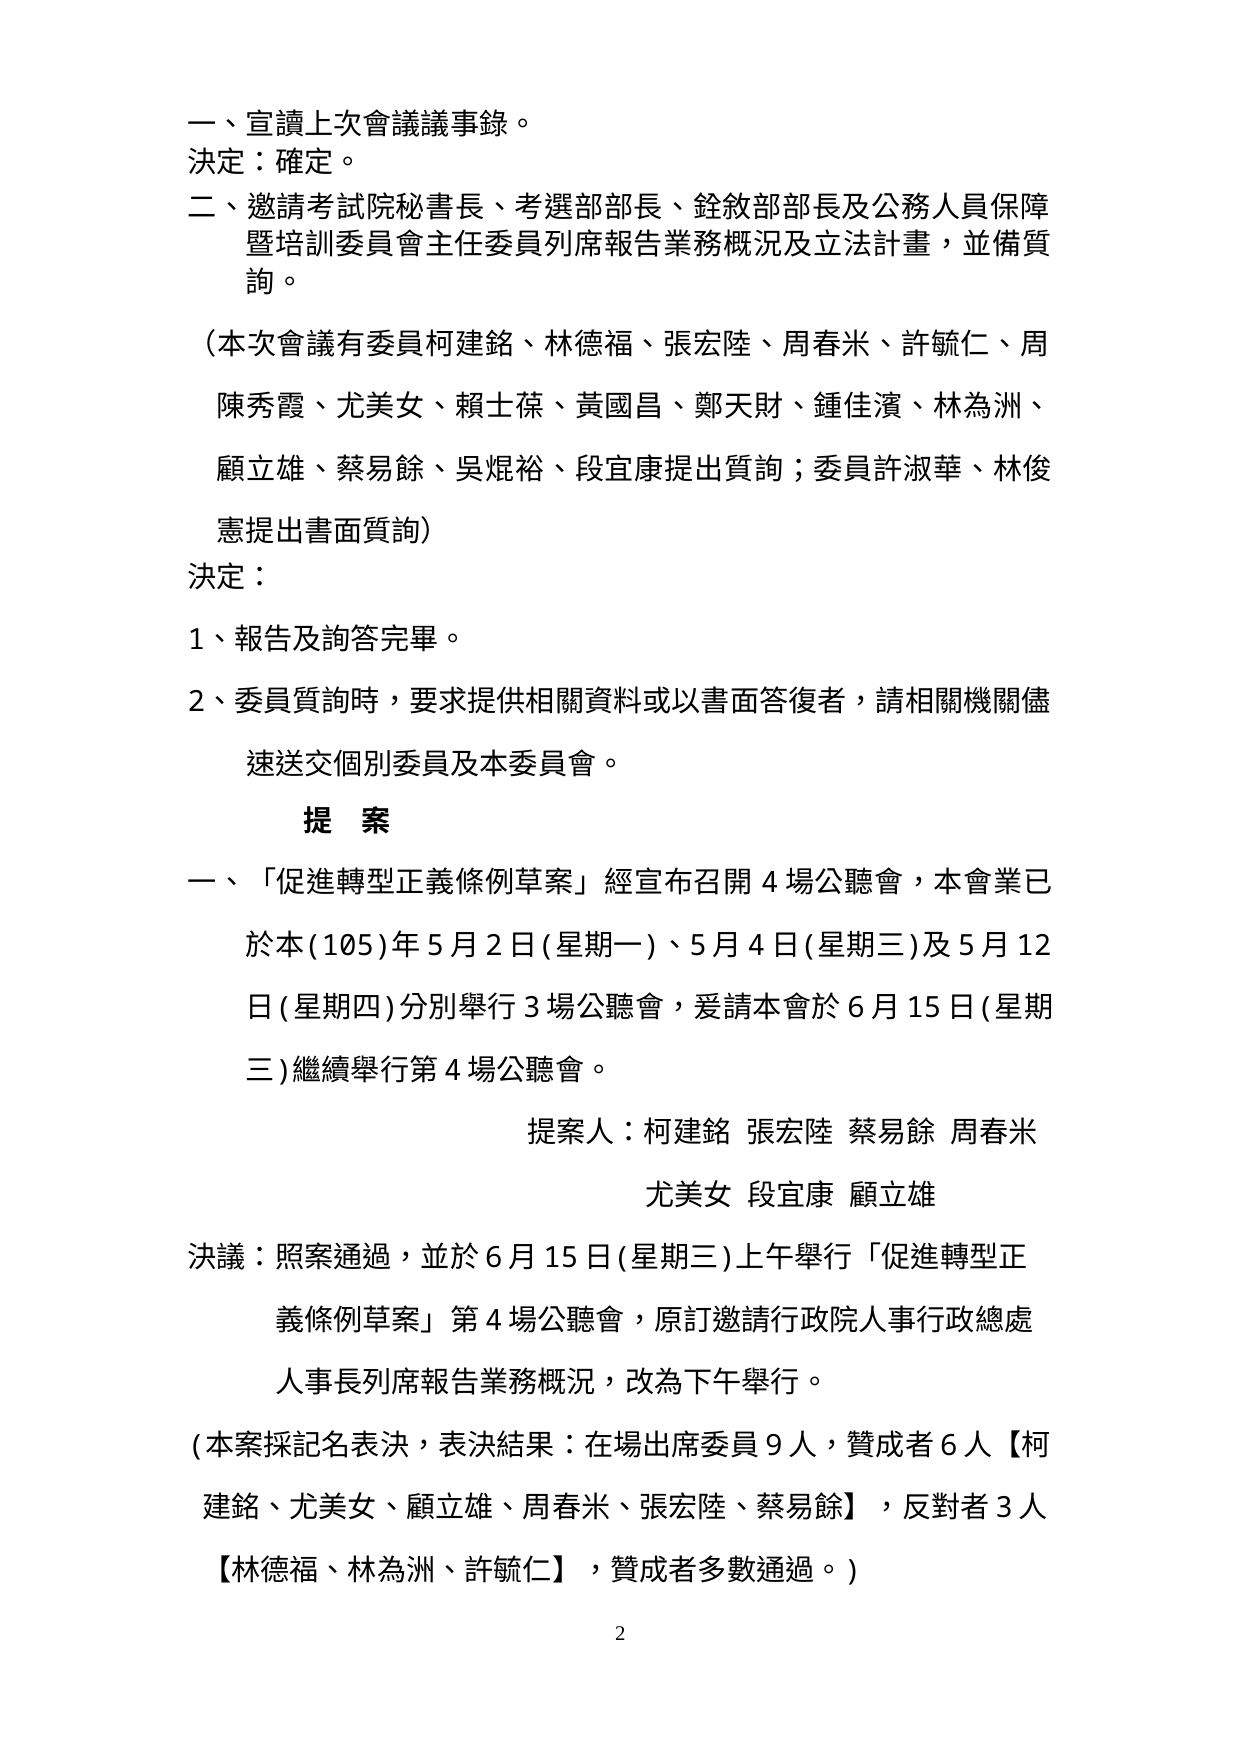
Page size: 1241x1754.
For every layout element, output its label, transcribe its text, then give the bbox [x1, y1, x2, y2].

text 提 案 [187, 801, 1053, 838]
list 報告及詢答完畢。 [187, 595, 1053, 657]
list 委員質詢時，要求提供相關資料或以書面答復者，請相關機關儘速送交個別委員及本委員會。 [187, 657, 1053, 782]
text 尤美女 段宜康 顧立雄 [645, 1151, 1053, 1213]
text 決議：照案通過，並於6月15日(星期三)上午舉行「促進轉型正義條例草案」第4場公聽會，原訂邀請行政院人事行政總處人事長列席報告業務概況，改為下午舉行。 [187, 1213, 1053, 1401]
text 二、邀請考試院秘書長、考選部部長、銓敘部部長及公務人員保障暨培訓委員會主任委員列席報告業務概況及立法計畫，並備質詢。 [187, 187, 1053, 300]
text 一、宣讀上次會議議事錄。 [187, 105, 1053, 142]
text 決定：確定。 [187, 142, 1053, 180]
text (本案採記名表決，表決結果：在場出席委員9人，贊成者6人【柯建銘、尤美女、顧立雄、周春米、張宏陸、蔡易餘】，反對者3人【林德福、林為洲、許毓仁】，贊成者多數通過。) [187, 1401, 1053, 1588]
text （本次會議有委員柯建銘、林德福、張宏陸、周春米、許毓仁、周陳秀霞、尤美女、賴士葆、黃國昌、鄭天財、鍾佳濱、林為洲、顧立雄、蔡易餘、吳焜裕、段宜康提出質詢；委員許淑華、林俊憲提出書面質詢） [187, 300, 1053, 550]
text 一、「促進轉型正義條例草案」經宣布召開4場公聽會，本會業已於本(105)年5月2日(星期一)、5月4日(星期三)及5月12日(星期四)分別舉行3場公聽會，爰請本會於6月15日(星期三)繼續舉行第4場公聽會。 [187, 838, 1053, 1088]
text 提案人：柯建銘 張宏陸 蔡易餘 周春米 [527, 1088, 1053, 1151]
text 決定： [187, 557, 1053, 595]
